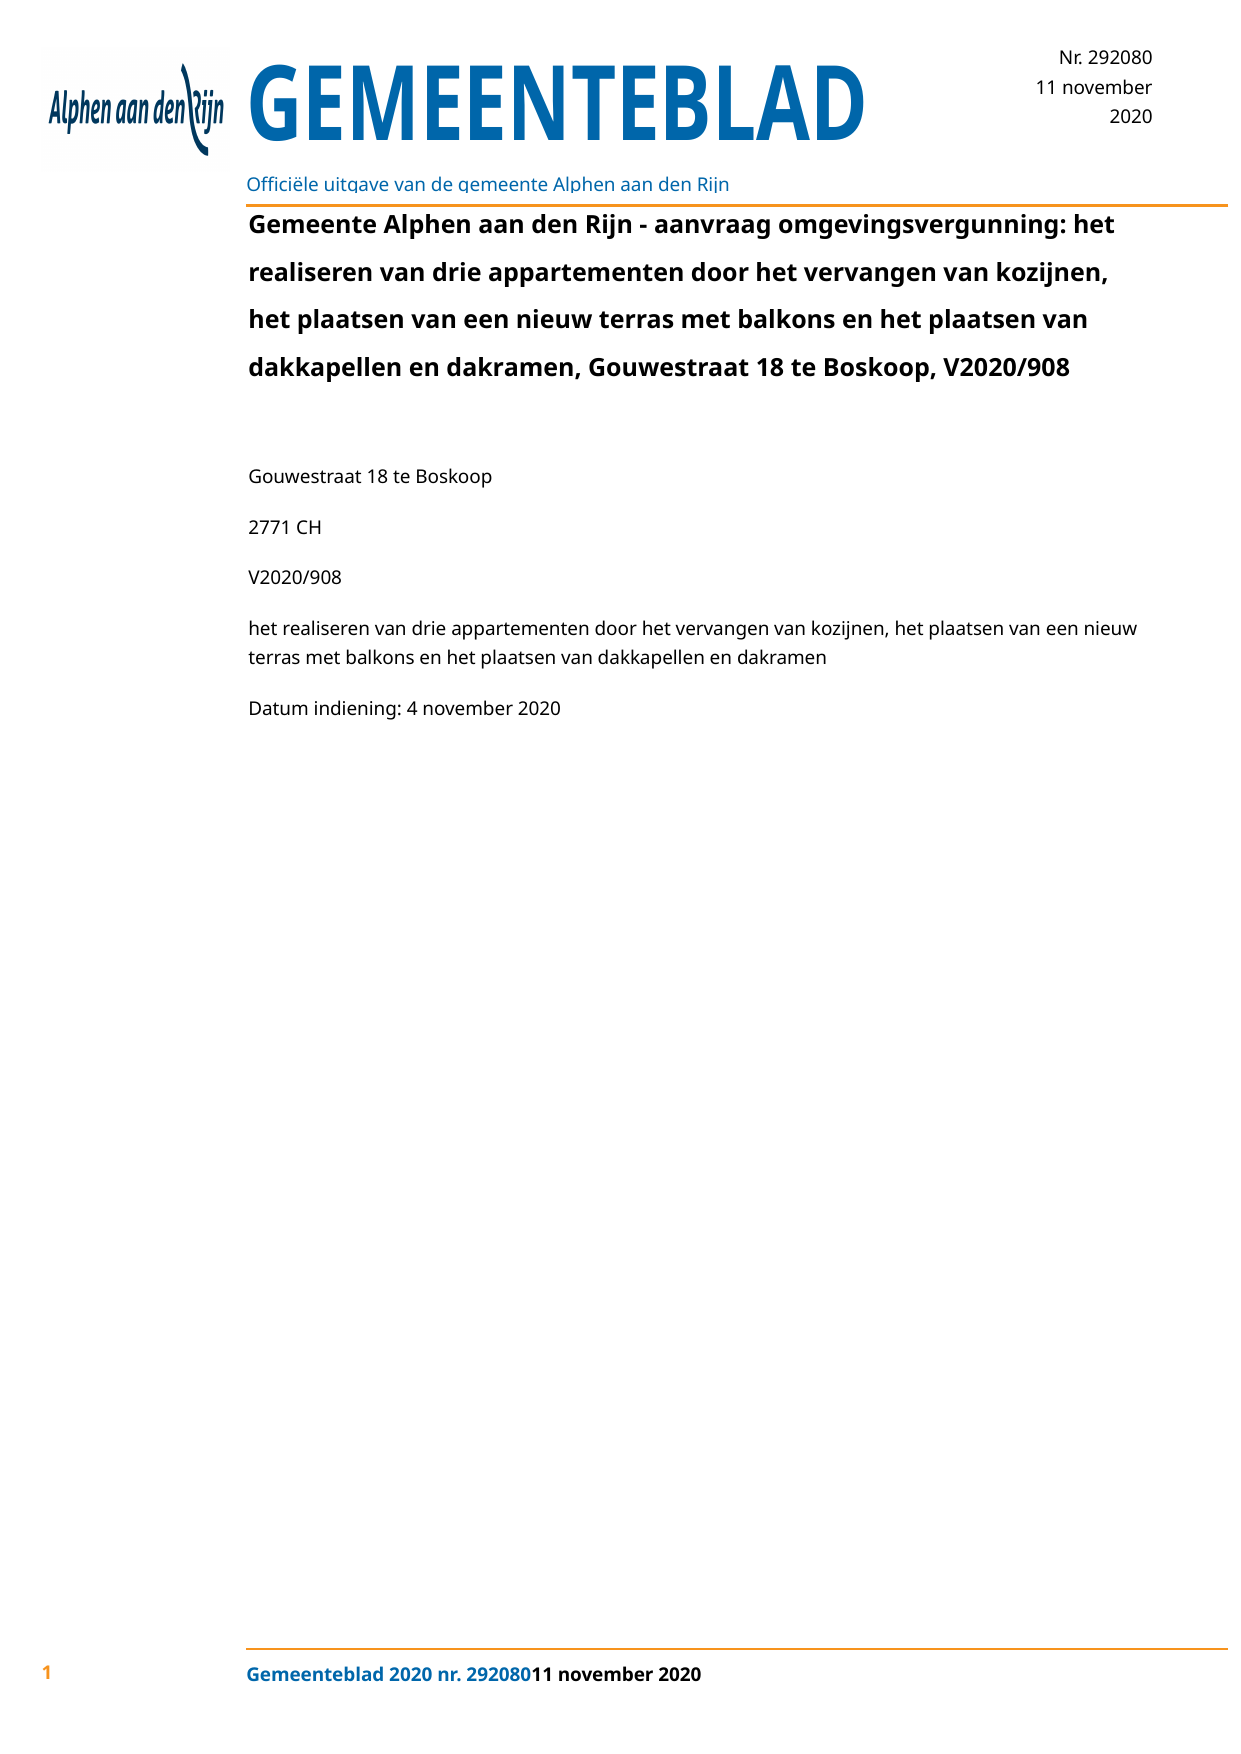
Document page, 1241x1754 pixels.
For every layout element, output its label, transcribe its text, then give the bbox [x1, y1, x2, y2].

text Datum indiening: 4 november 2020 [248, 695, 1152, 721]
text V2020/908 [248, 564, 1152, 590]
text Gemeente Alphen aan den Rijn - aanvraag omgevingsvergunning: het realiseren van drie appartementen door het vervangen van kozijnen, het plaatsen van een nieuw terras met balkons en het plaatsen van dakkapellen en dakramen, Gouwestraat 18 te Boskoop, V2020/908 [248, 207, 1152, 384]
picture [41, 47, 231, 172]
text Gouwestraat 18 te Boskoop [248, 463, 1152, 489]
text het realiseren van drie appartementen door het vervangen van kozijnen, het plaatsen van een nieuw terras met balkons en het plaatsen van dakkapellen en dakramen [248, 615, 1152, 670]
text 2771 CH [248, 514, 1152, 540]
